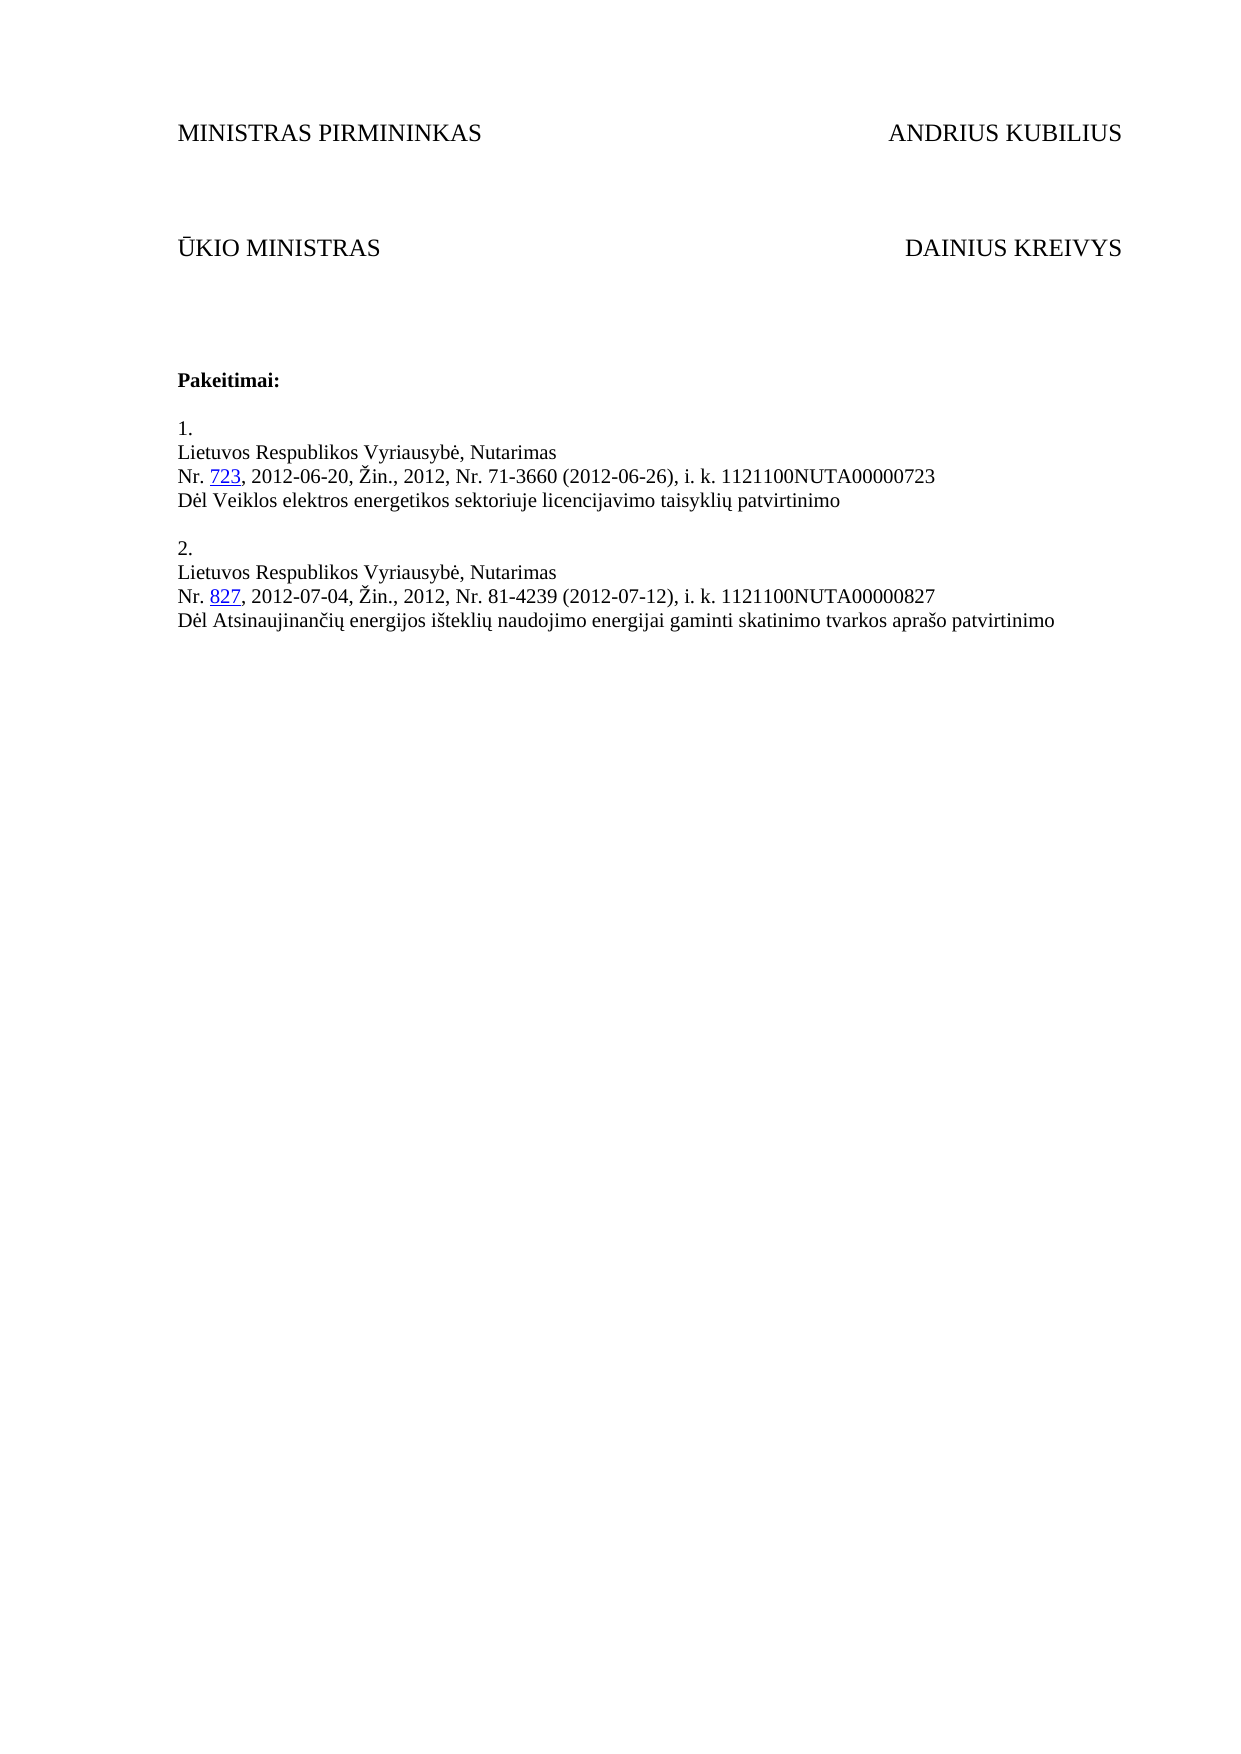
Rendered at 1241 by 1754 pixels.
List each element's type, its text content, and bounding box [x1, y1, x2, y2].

text Lietuvos Respublikos Vyriausybė, Nutarimas [177, 440, 1122, 464]
text 2. [177, 536, 1122, 560]
text 1. [177, 416, 1122, 440]
text Nr. 827, 2012-07-04, Žin., 2012, Nr. 81-4239 (2012-07-12), i. k. 1121100NUTA00000827 [177, 584, 1122, 608]
text MINISTRAS PIRMININKAS ANDRIUS KUBILIUS [177, 118, 1122, 147]
text Pakeitimai: [177, 367, 1122, 392]
text Dėl Atsinaujinančių energijos išteklių naudojimo energijai gaminti skatinimo tvarkos aprašo patvirtinimo [177, 608, 1122, 632]
text ŪKIO MINISTRAS DAINIUS KREIVYS [177, 233, 1122, 262]
text Dėl Veiklos elektros energetikos sektoriuje licencijavimo taisyklių patvirtinimo [177, 488, 1122, 512]
text Lietuvos Respublikos Vyriausybė, Nutarimas [177, 560, 1122, 584]
text Nr. 723, 2012-06-20, Žin., 2012, Nr. 71-3660 (2012-06-26), i. k. 1121100NUTA00000723 [177, 464, 1122, 488]
